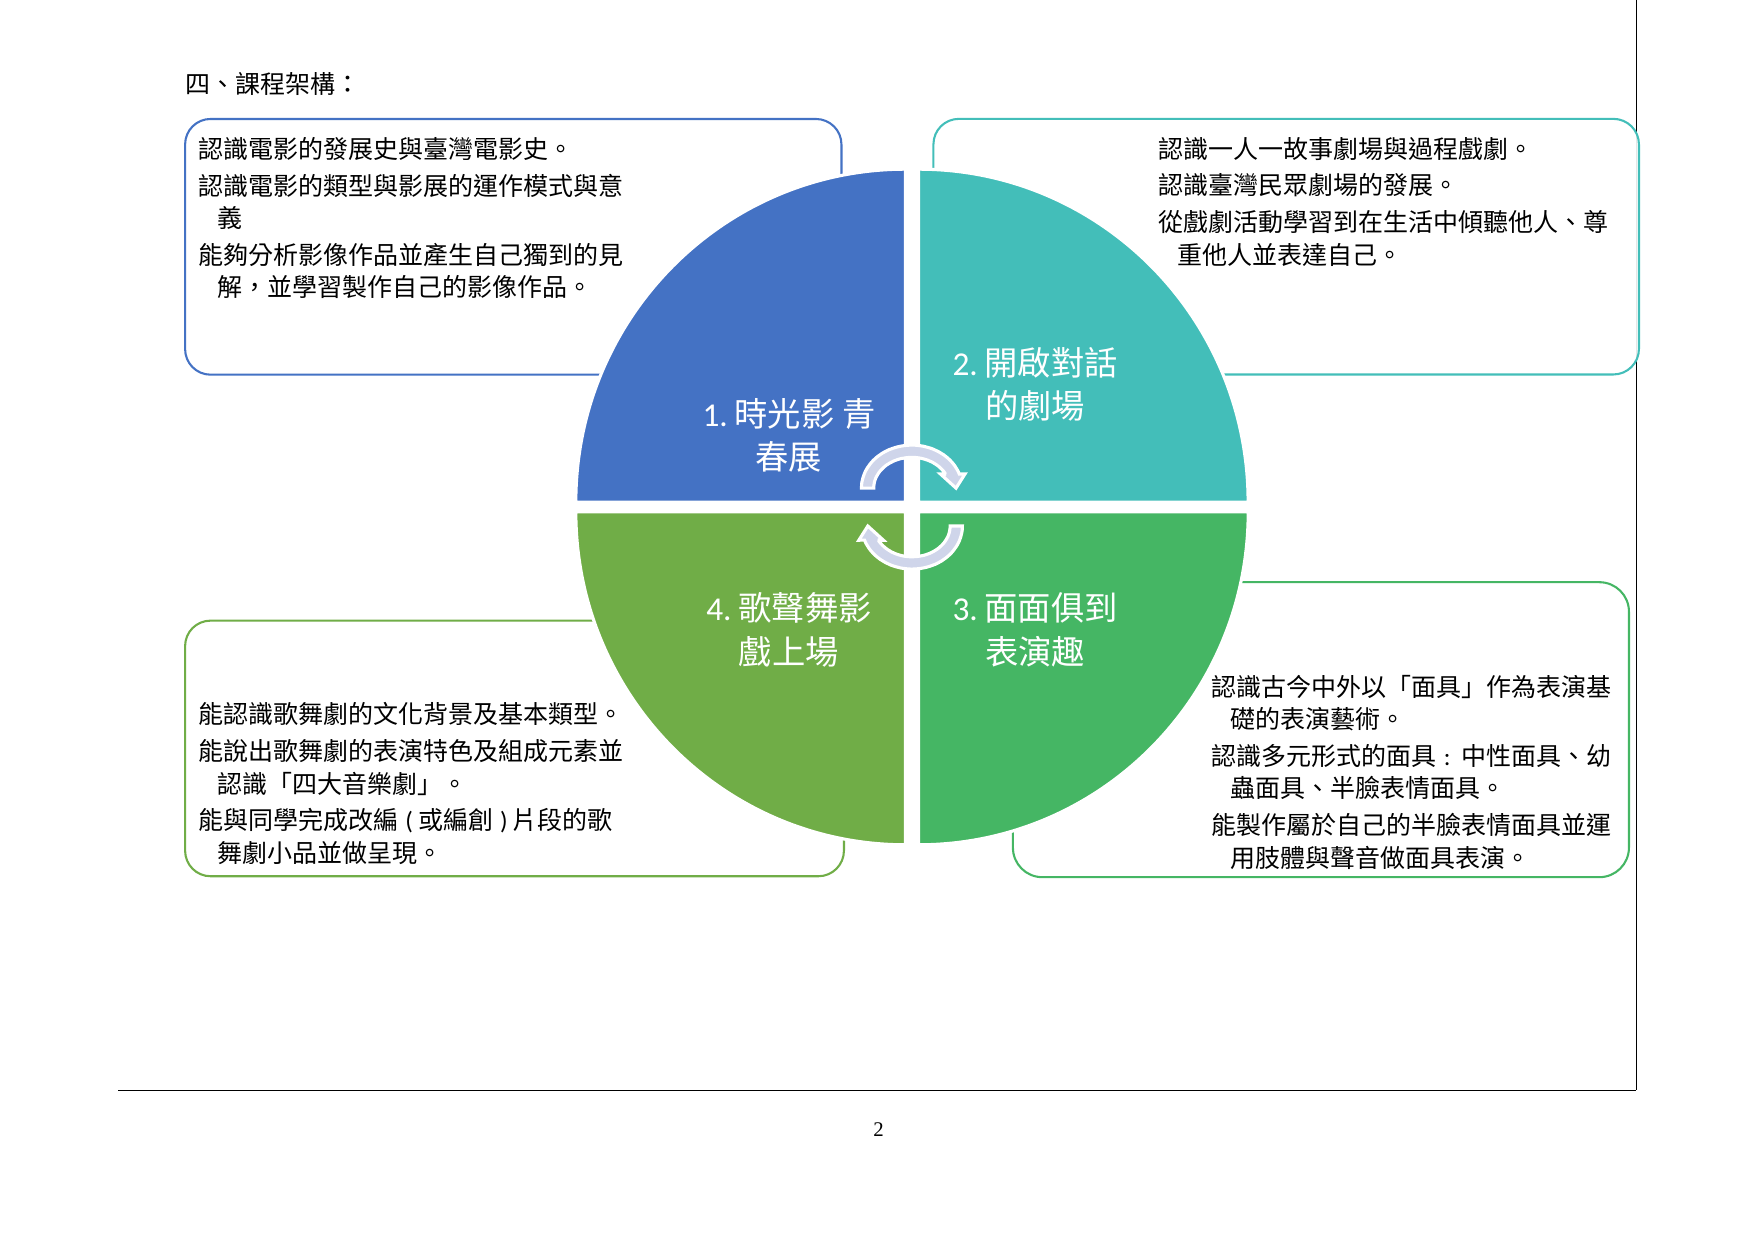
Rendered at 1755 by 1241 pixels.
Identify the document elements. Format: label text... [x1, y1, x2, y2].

text 四、課程架構： [118, 0, 1636, 101]
